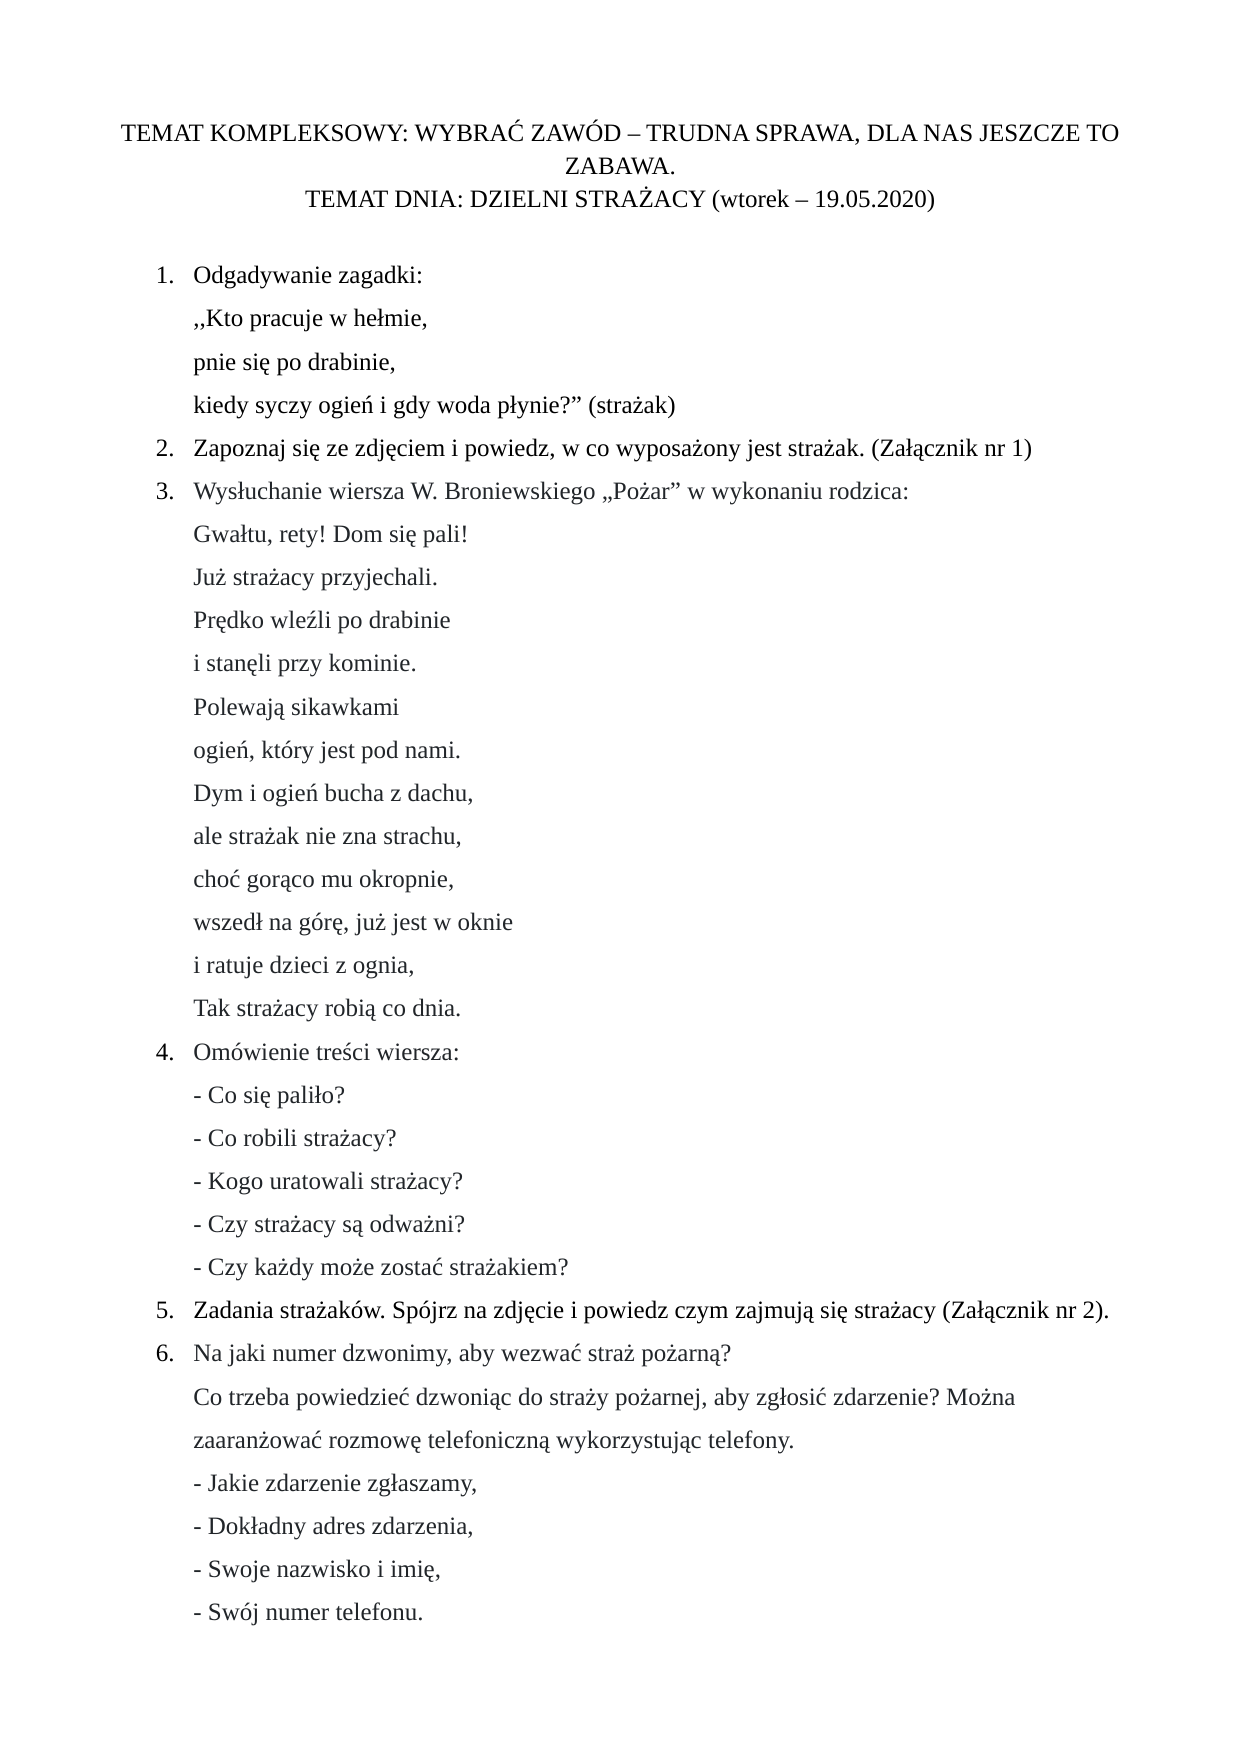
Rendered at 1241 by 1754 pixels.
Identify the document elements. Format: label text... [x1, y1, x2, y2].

text TEMAT DNIA: DZIELNI STRAŻACY (wtorek – 19.05.2020) [118, 184, 1122, 213]
list Zapoznaj się ze zdjęciem i powiedz, w co wyposażony jest strażak. (Załącznik nr 1) [156, 433, 1122, 462]
list Wysłuchanie wiersza W. Broniewskiego „Pożar” w wykonaniu rodzica: Gwałtu, rety! Dom się pali! Już strażacy przyjechali. Prędko wleźli po drabinie i stanęli przy kominie. Polewają sikawkami ogień, który jest pod nami. Dym i ogień bucha z dachu, ale strażak nie zna strachu, choć gorąco mu okropnie, wszedł na górę, już jest w oknie i ratuje dzieci z ognia, Tak strażacy robią co dnia. [156, 476, 1122, 1022]
list Na jaki numer dzwonimy, aby wezwać straż pożarną? Co trzeba powiedzieć dzwoniąc do straży pożarnej, aby zgłosić zdarzenie? Można zaaranżować rozmowę telefoniczną wykorzystując telefony. - Jakie zdarzenie zgłaszamy, - Dokładny adres zdarzenia, - Swoje nazwisko i imię, - Swój numer telefonu. [156, 1338, 1122, 1626]
list Omówienie treści wiersza: - Co się paliło? - Co robili strażacy? - Kogo uratowali strażacy? - Czy strażacy są odważni? - Czy każdy może zostać strażakiem? [156, 1037, 1122, 1281]
text TEMAT KOMPLEKSOWY: WYBRAĆ ZAWÓD – TRUDNA SPRAWA, DLA NAS JESZCZE TO ZABAWA. [118, 118, 1122, 180]
list Odgadywanie zagadki: ,,Kto pracuje w hełmie, pnie się po drabinie, kiedy syczy ogień i gdy woda płynie?” (strażak) [156, 260, 1122, 418]
list Zadania strażaków. Spójrz na zdjęcie i powiedz czym zajmują się strażacy (Załącznik nr 2). [156, 1295, 1122, 1324]
